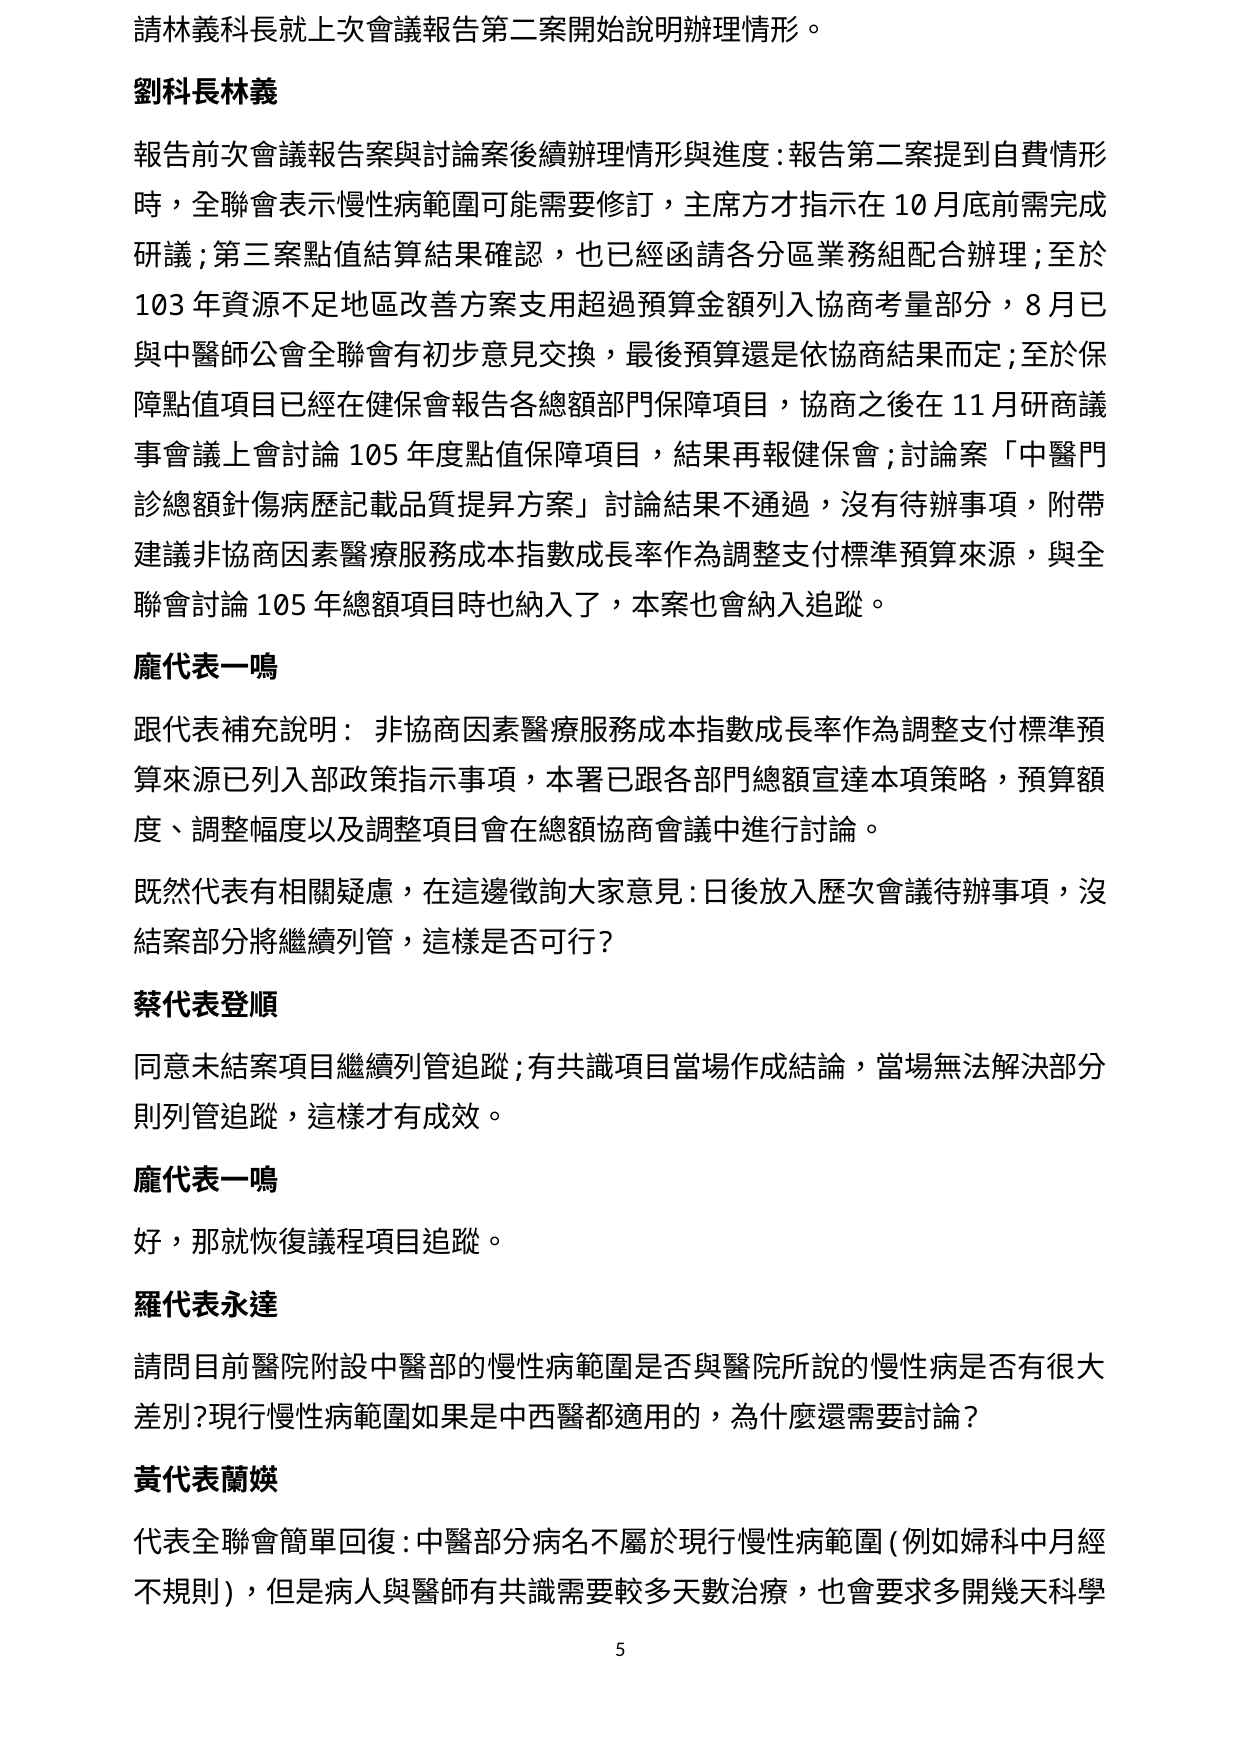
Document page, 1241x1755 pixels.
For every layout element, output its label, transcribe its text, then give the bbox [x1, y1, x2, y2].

text 跟代表補充說明: 非協商因素醫療服務成本指數成長率作為調整支付標準預算來源已列入部政策指示事項，本署已跟各部門總額宣達本項策略，預算額度、調整幅度以及調整項目會在總額協商會議中進行討論。 [133, 700, 1107, 850]
text 既然代表有相關疑慮，在這邊徵詢大家意見:日後放入歷次會議待辦事項，沒結案部分將繼續列管，這樣是否可行? [133, 862, 1107, 962]
text 代表全聯會簡單回復:中醫部分病名不屬於現行慢性病範圍(例如婦科中月經不規則)，但是病人與醫師有共識需要較多天數治療，也會要求多開幾天科學 [133, 1512, 1107, 1612]
text 蔡代表登順 [133, 975, 1107, 1025]
text 黃代表蘭媖 [133, 1450, 1107, 1500]
text 劉科長林義 [133, 62, 1107, 112]
text 同意未結案項目繼續列管追蹤;有共識項目當場作成結論，當場無法解決部分則列管追蹤，這樣才有成效。 [133, 1037, 1107, 1137]
text 請問目前醫院附設中醫部的慢性病範圍是否與醫院所說的慢性病是否有很大差別?現行慢性病範圍如果是中西醫都適用的，為什麼還需要討論? [133, 1337, 1107, 1437]
text 好，那就恢復議程項目追蹤。 [133, 1212, 1107, 1262]
text 龐代表一鳴 [133, 637, 1107, 687]
text 龐代表一鳴 [133, 1150, 1107, 1200]
text 請林義科長就上次會議報告第二案開始說明辦理情形。 [133, 0, 1107, 50]
text 羅代表永達 [133, 1275, 1107, 1325]
text 報告前次會議報告案與討論案後續辦理情形與進度:報告第二案提到自費情形時，全聯會表示慢性病範圍可能需要修訂，主席方才指示在10月底前需完成研議;第三案點值結算結果確認，也已經函請各分區業務組配合辦理;至於103年資源不足地區改善方案支用超過預算金額列入協商考量部分，8月已與中醫師公會全聯會有初步意見交換，最後預算還是依協商結果而定;至於保障點值項目已經在健保會報告各總額部門保障項目，協商之後在11月研商議事會議上會討論105年度點值保障項目，結果再報健保會;討論案「中醫門診總額針傷病歷記載品質提昇方案」討論結果不通過，沒有待辦事項，附帶建議非協商因素醫療服務成本指數成長率作為調整支付標準預算來源，與全聯會討論105年總額項目時也納入了，本案也會納入追蹤。 [133, 125, 1107, 625]
